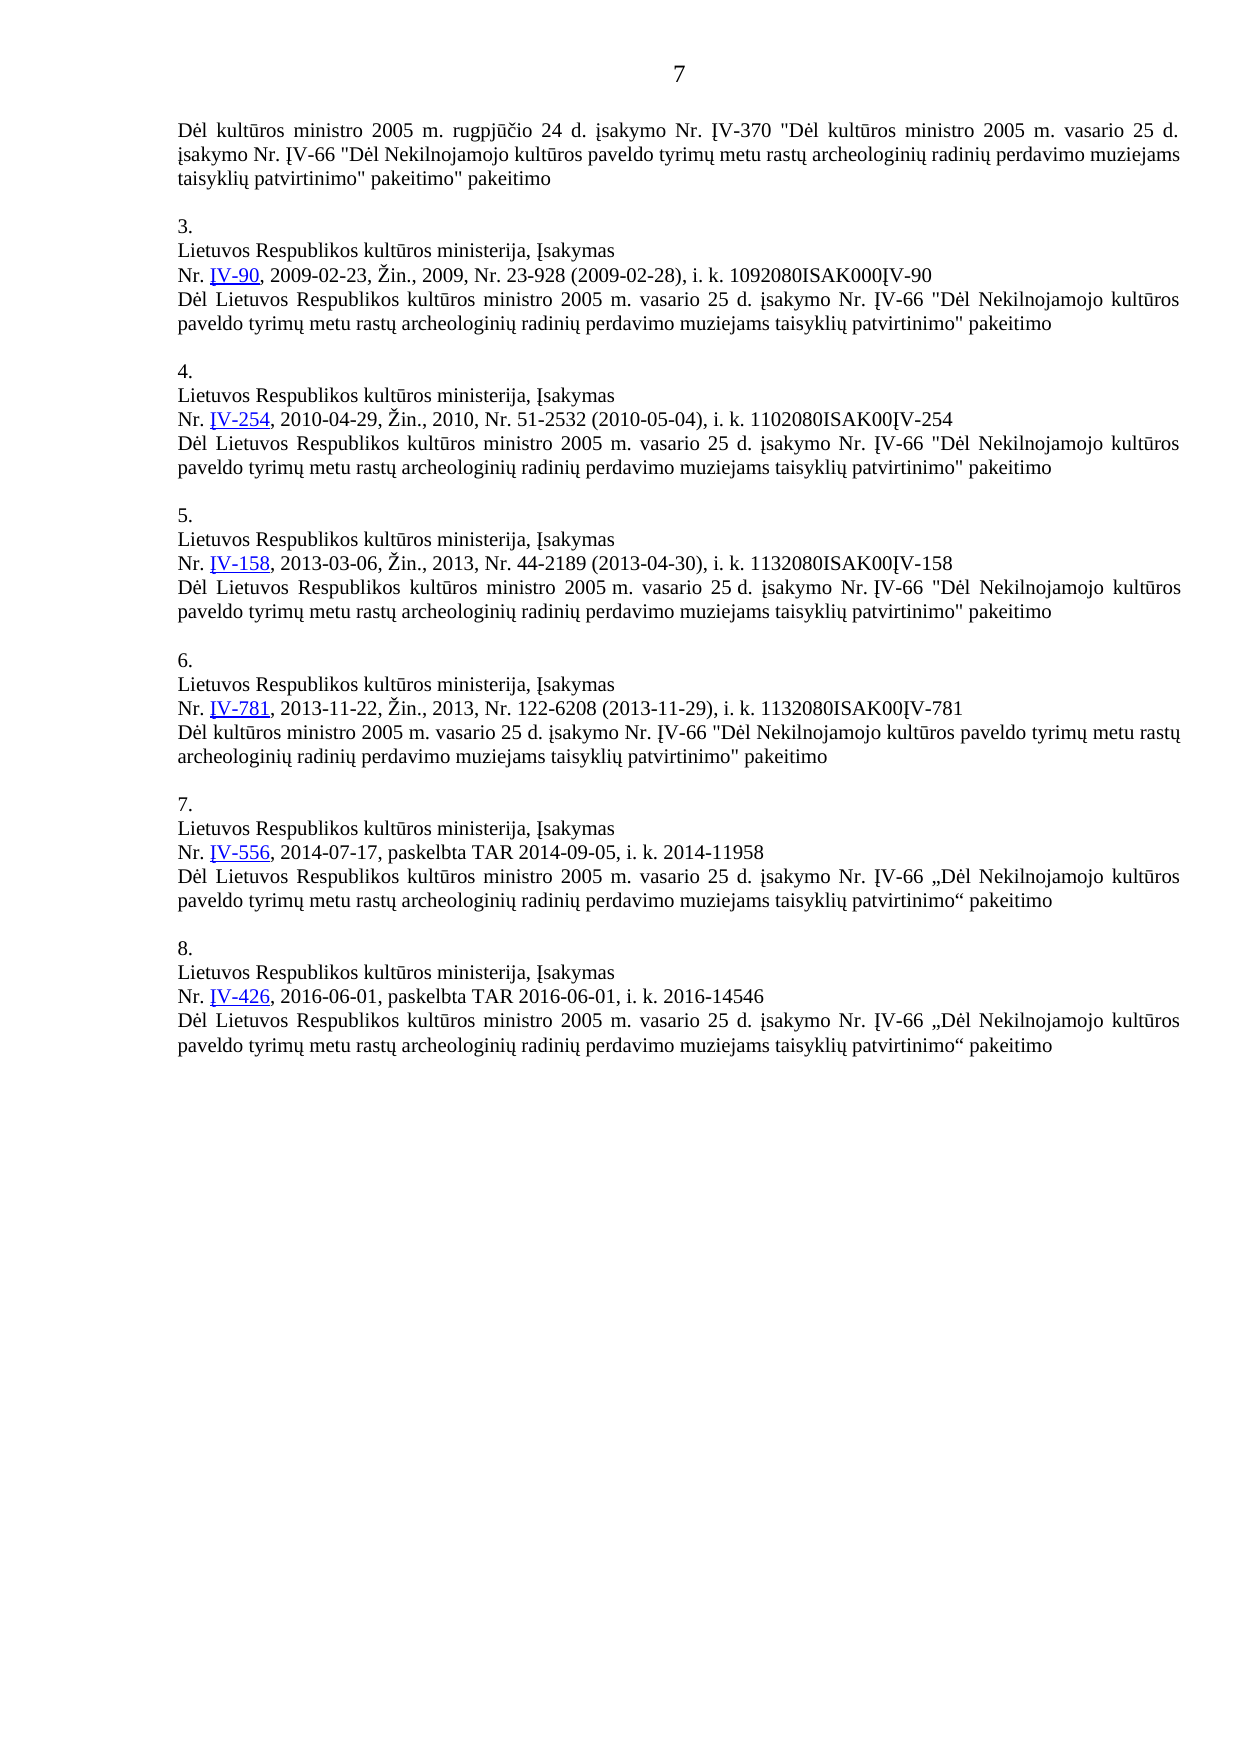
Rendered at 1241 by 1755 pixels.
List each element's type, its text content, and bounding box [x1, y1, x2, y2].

text 7. [177, 792, 1181, 816]
text Lietuvos Respublikos kultūros ministerija, Įsakymas [177, 816, 1181, 840]
text Nr. ĮV-254, 2010-04-29, Žin., 2010, Nr. 51-2532 (2010-05-04), i. k. 1102080ISAK00ĮV-254 [177, 407, 1181, 431]
text 3. [177, 214, 1181, 238]
text Dėl kultūros ministro 2005 m. vasario 25 d. įsakymo Nr. ĮV-66 "Dėl Nekilnojamojo kultūros paveldo tyrimų metu rastų archeologinių radinių perdavimo muziejams taisyklių patvirtinimo" pakeitimo [177, 720, 1181, 768]
text Dėl Lietuvos Respublikos kultūros ministro 2005 m. vasario 25 d. įsakymo Nr. ĮV-66 "Dėl Nekilnojamojo kultūros paveldo tyrimų metu rastų archeologinių radinių perdavimo muziejams taisyklių patvirtinimo" pakeitimo [177, 287, 1181, 335]
text Lietuvos Respublikos kultūros ministerija, Įsakymas [177, 960, 1181, 984]
text Nr. ĮV-426, 2016-06-01, paskelbta TAR 2016-06-01, i. k. 2016-14546 [177, 984, 1181, 1008]
text Nr. ĮV-158, 2013-03-06, Žin., 2013, Nr. 44-2189 (2013-04-30), i. k. 1132080ISAK00ĮV-158 [177, 551, 1181, 575]
text Lietuvos Respublikos kultūros ministerija, Įsakymas [177, 238, 1181, 262]
text 8. [177, 936, 1181, 960]
text Dėl Lietuvos Respublikos kultūros ministro 2005 m. vasario 25 d. įsakymo Nr. ĮV-66 "Dėl Nekilnojamojo kultūros paveldo tyrimų metu rastų archeologinių radinių perdavimo muziejams taisyklių patvirtinimo" pakeitimo [177, 575, 1181, 623]
text Dėl Lietuvos Respublikos kultūros ministro 2005 m. vasario 25 d. įsakymo Nr. ĮV-66 "Dėl Nekilnojamojo kultūros paveldo tyrimų metu rastų archeologinių radinių perdavimo muziejams taisyklių patvirtinimo" pakeitimo [177, 431, 1181, 479]
text 4. [177, 359, 1181, 383]
text Dėl kultūros ministro 2005 m. rugpjūčio 24 d. įsakymo Nr. ĮV-370 "Dėl kultūros ministro 2005 m. vasario 25 d. įsakymo Nr. ĮV-66 "Dėl Nekilnojamojo kultūros paveldo tyrimų metu rastų archeologinių radinių perdavimo muziejams taisyklių patvirtinimo" pakeitimo" pakeitimo [177, 118, 1181, 190]
text Nr. ĮV-556, 2014-07-17, paskelbta TAR 2014-09-05, i. k. 2014-11958 [177, 840, 1181, 864]
text 5. [177, 503, 1181, 527]
text Lietuvos Respublikos kultūros ministerija, Įsakymas [177, 672, 1181, 696]
text Lietuvos Respublikos kultūros ministerija, Įsakymas [177, 383, 1181, 407]
text 6. [177, 647, 1181, 672]
text Lietuvos Respublikos kultūros ministerija, Įsakymas [177, 527, 1181, 551]
text Dėl Lietuvos Respublikos kultūros ministro 2005 m. vasario 25 d. įsakymo Nr. ĮV-66 „Dėl Nekilnojamojo kultūros paveldo tyrimų metu rastų archeologinių radinių perdavimo muziejams taisyklių patvirtinimo“ pakeitimo [177, 1008, 1181, 1057]
text Nr. ĮV-781, 2013-11-22, Žin., 2013, Nr. 122-6208 (2013-11-29), i. k. 1132080ISAK00ĮV-781 [177, 696, 1181, 720]
text Nr. ĮV-90, 2009-02-23, Žin., 2009, Nr. 23-928 (2009-02-28), i. k. 1092080ISAK000ĮV-90 [177, 262, 1181, 287]
text Dėl Lietuvos Respublikos kultūros ministro 2005 m. vasario 25 d. įsakymo Nr. ĮV-66 „Dėl Nekilnojamojo kultūros paveldo tyrimų metu rastų archeologinių radinių perdavimo muziejams taisyklių patvirtinimo“ pakeitimo [177, 864, 1181, 912]
